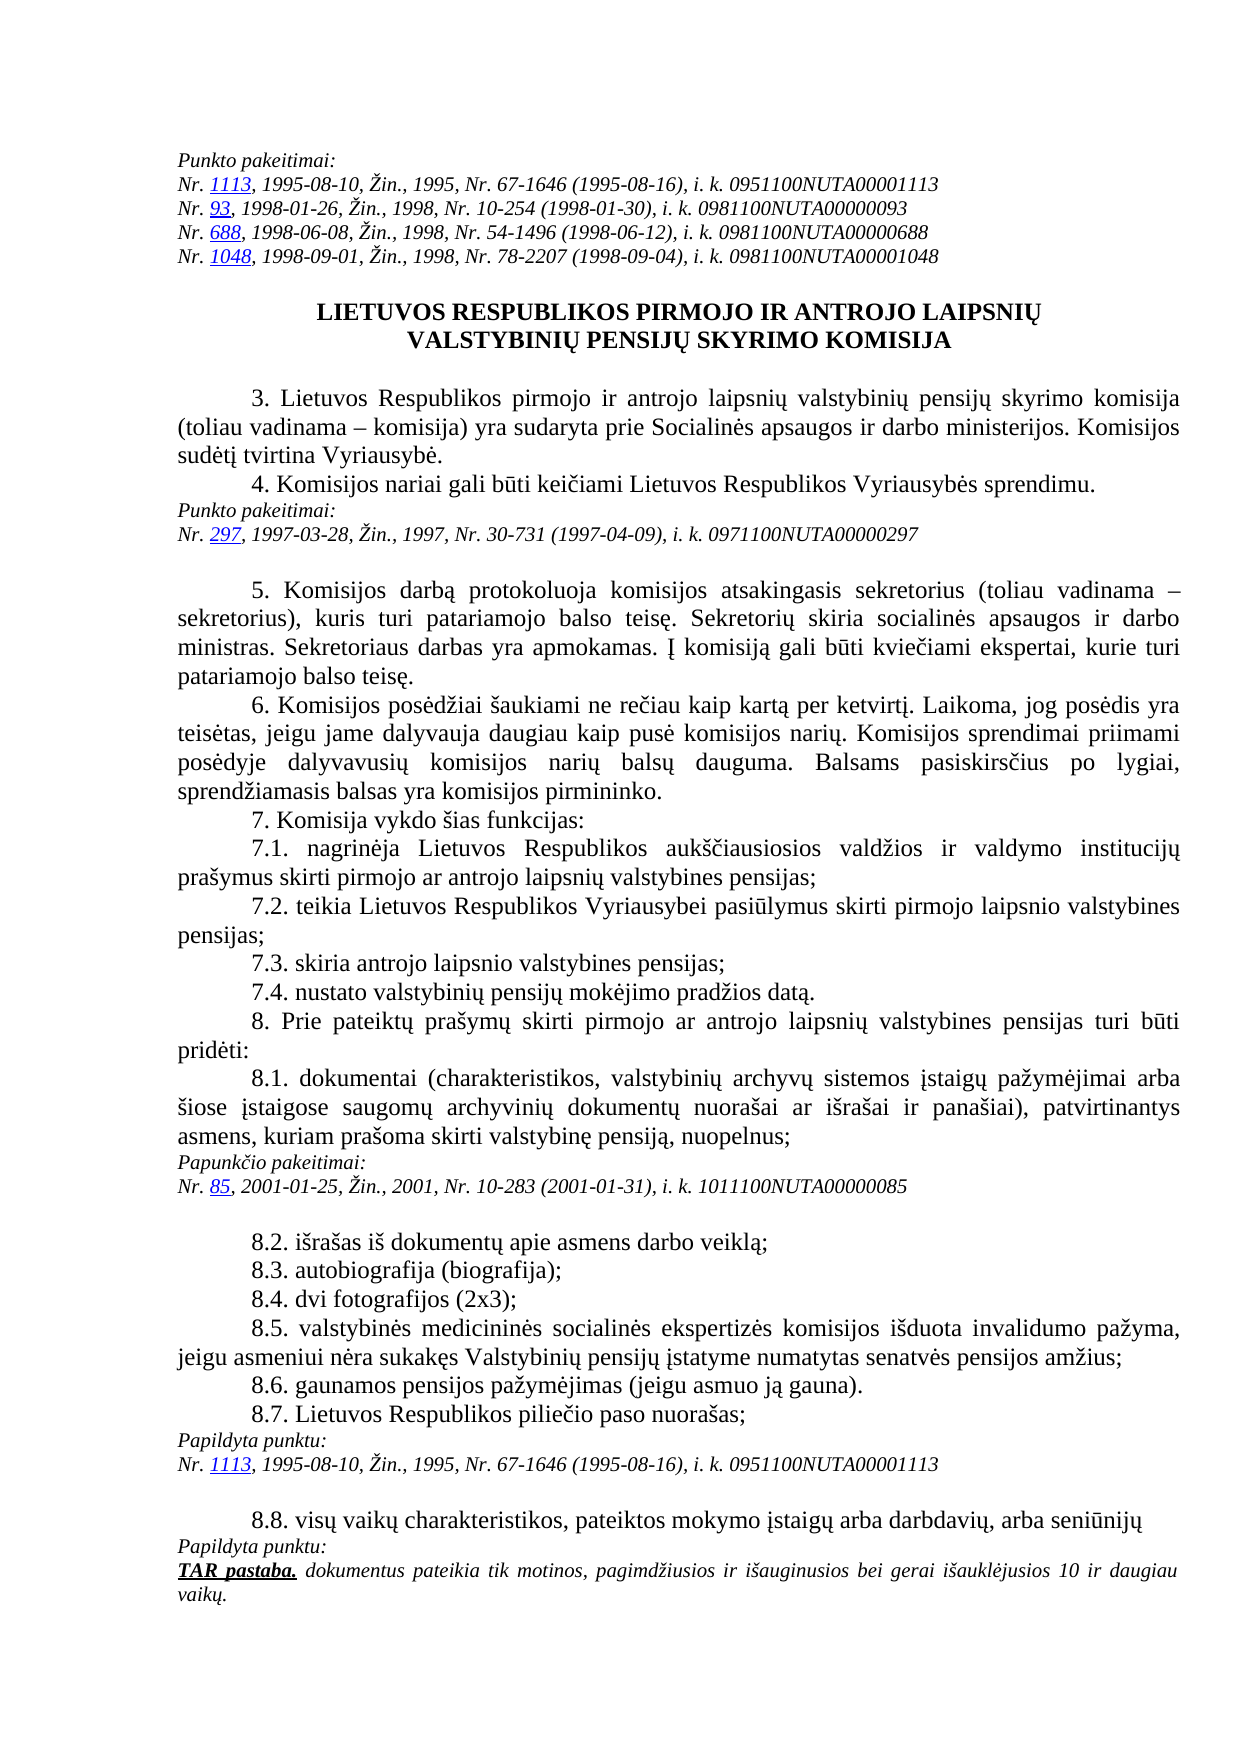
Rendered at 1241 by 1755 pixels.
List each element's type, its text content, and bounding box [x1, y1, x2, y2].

text Papildyta punktu: [177, 1428, 1181, 1452]
text LIETUVOS RESPUBLIKOS PIRMOJO IR ANTROJO LAIPSNIŲ [177, 297, 1181, 325]
text 3. Lietuvos Respublikos pirmojo ir antrojo laipsnių valstybinių pensijų skyrimo komisija (toliau vadinama – komisija) yra sudaryta prie Socialinės apsaugos ir darbo ministerijos. Komisijos sudėtį tvirtina Vyriausybė. [177, 383, 1181, 469]
text 7.3. skiria antrojo laipsnio valstybines pensijas; [177, 948, 1181, 977]
text 8.5. valstybinės medicininės socialinės ekspertizės komisijos išduota invalidumo pažyma, jeigu asmeniui nėra sukakęs Valstybinių pensijų įstatyme numatytas senatvės pensijos amžius; [177, 1313, 1181, 1370]
text Nr. 297, 1997-03-28, Žin., 1997, Nr. 30-731 (1997-04-09), i. k. 0971100NUTA00000297 [177, 522, 1181, 546]
text Nr. 1113, 1995-08-10, Žin., 1995, Nr. 67-1646 (1995-08-16), i. k. 0951100NUTA00001113 [177, 1452, 1181, 1476]
text Papunkčio pakeitimai: [177, 1150, 1181, 1174]
text 5. Komisijos darbą protokoluoja komisijos atsakingasis sekretorius (toliau vadinama – sekretorius), kuris turi patariamojo balso teisę. Sekretorių skiria socialinės apsaugos ir darbo ministras. Sekretoriaus darbas yra apmokamas. Į komisiją gali būti kviečiami ekspertai, kurie turi patariamojo balso teisę. [177, 575, 1181, 690]
text Punkto pakeitimai: [177, 498, 1181, 522]
text Nr. 688, 1998-06-08, Žin., 1998, Nr. 54-1496 (1998-06-12), i. k. 0981100NUTA00000688 [177, 220, 1181, 244]
text 8. Prie pateiktų prašymų skirti pirmojo ar antrojo laipsnių valstybines pensijas turi būti pridėti: [177, 1006, 1181, 1063]
text 8.3. autobiografija (biografija); [177, 1255, 1181, 1284]
text VALSTYBINIŲ PENSIJŲ SKYRIMO KOMISIJA [177, 325, 1181, 354]
text 6. Komisijos posėdžiai šaukiami ne rečiau kaip kartą per ketvirtį. Laikoma, jog posėdis yra teisėtas, jeigu jame dalyvauja daugiau kaip pusė komisijos narių. Komisijos sprendimai priimami posėdyje dalyvavusių komisijos narių balsų dauguma. Balsams pasiskirsčius po lygiai, sprendžiamasis balsas yra komisijos pirmininko. [177, 690, 1181, 805]
text Nr. 93, 1998-01-26, Žin., 1998, Nr. 10-254 (1998-01-30), i. k. 0981100NUTA00000093 [177, 196, 1181, 220]
text Punkto pakeitimai: [177, 148, 1181, 172]
text 8.4. dvi fotografijos (2x3); [177, 1284, 1181, 1313]
text 7.1. nagrinėja Lietuvos Respublikos aukščiausiosios valdžios ir valdymo institucijų prašymus skirti pirmojo ar antrojo laipsnių valstybines pensijas; [177, 833, 1181, 891]
text Papildyta punktu: [177, 1533, 1181, 1558]
text 4. Komisijos nariai gali būti keičiami Lietuvos Respublikos Vyriausybės sprendimu. [177, 469, 1181, 498]
text Nr. 1113, 1995-08-10, Žin., 1995, Nr. 67-1646 (1995-08-16), i. k. 0951100NUTA00001113 [177, 172, 1181, 196]
text 8.7. Lietuvos Respublikos piliečio paso nuorašas; [177, 1399, 1181, 1428]
text Nr. 85, 2001-01-25, Žin., 2001, Nr. 10-283 (2001-01-31), i. k. 1011100NUTA00000085 [177, 1174, 1181, 1198]
text 7.4. nustato valstybinių pensijų mokėjimo pradžios datą. [177, 977, 1181, 1006]
text 8.1. dokumentai (charakteristikos, valstybinių archyvų sistemos įstaigų pažymėjimai arba šiose įstaigose saugomų archyvinių dokumentų nuorašai ar išrašai ir panašiai), patvirtinantys asmens, kuriam prašoma skirti valstybinę pensiją, nuopelnus; [177, 1063, 1181, 1150]
text TAR pastaba. dokumentus pateikia tik motinos, pagimdžiusios ir išauginusios bei gerai išauklėjusios 10 ir daugiau vaikų. [177, 1558, 1181, 1606]
text Nr. 1048, 1998-09-01, Žin., 1998, Nr. 78-2207 (1998-09-04), i. k. 0981100NUTA00001048 [177, 244, 1181, 268]
text 7.2. teikia Lietuvos Respublikos Vyriausybei pasiūlymus skirti pirmojo laipsnio valstybines pensijas; [177, 891, 1181, 948]
text 7. Komisija vykdo šias funkcijas: [177, 805, 1181, 833]
text 8.8. visų vaikų charakteristikos, pateiktos mokymo įstaigų arba darbdavių, arba seniūnijų [177, 1505, 1181, 1533]
text 8.6. gaunamos pensijos pažymėjimas (jeigu asmuo ją gauna). [177, 1370, 1181, 1399]
text 8.2. išrašas iš dokumentų apie asmens darbo veiklą; [177, 1227, 1181, 1255]
